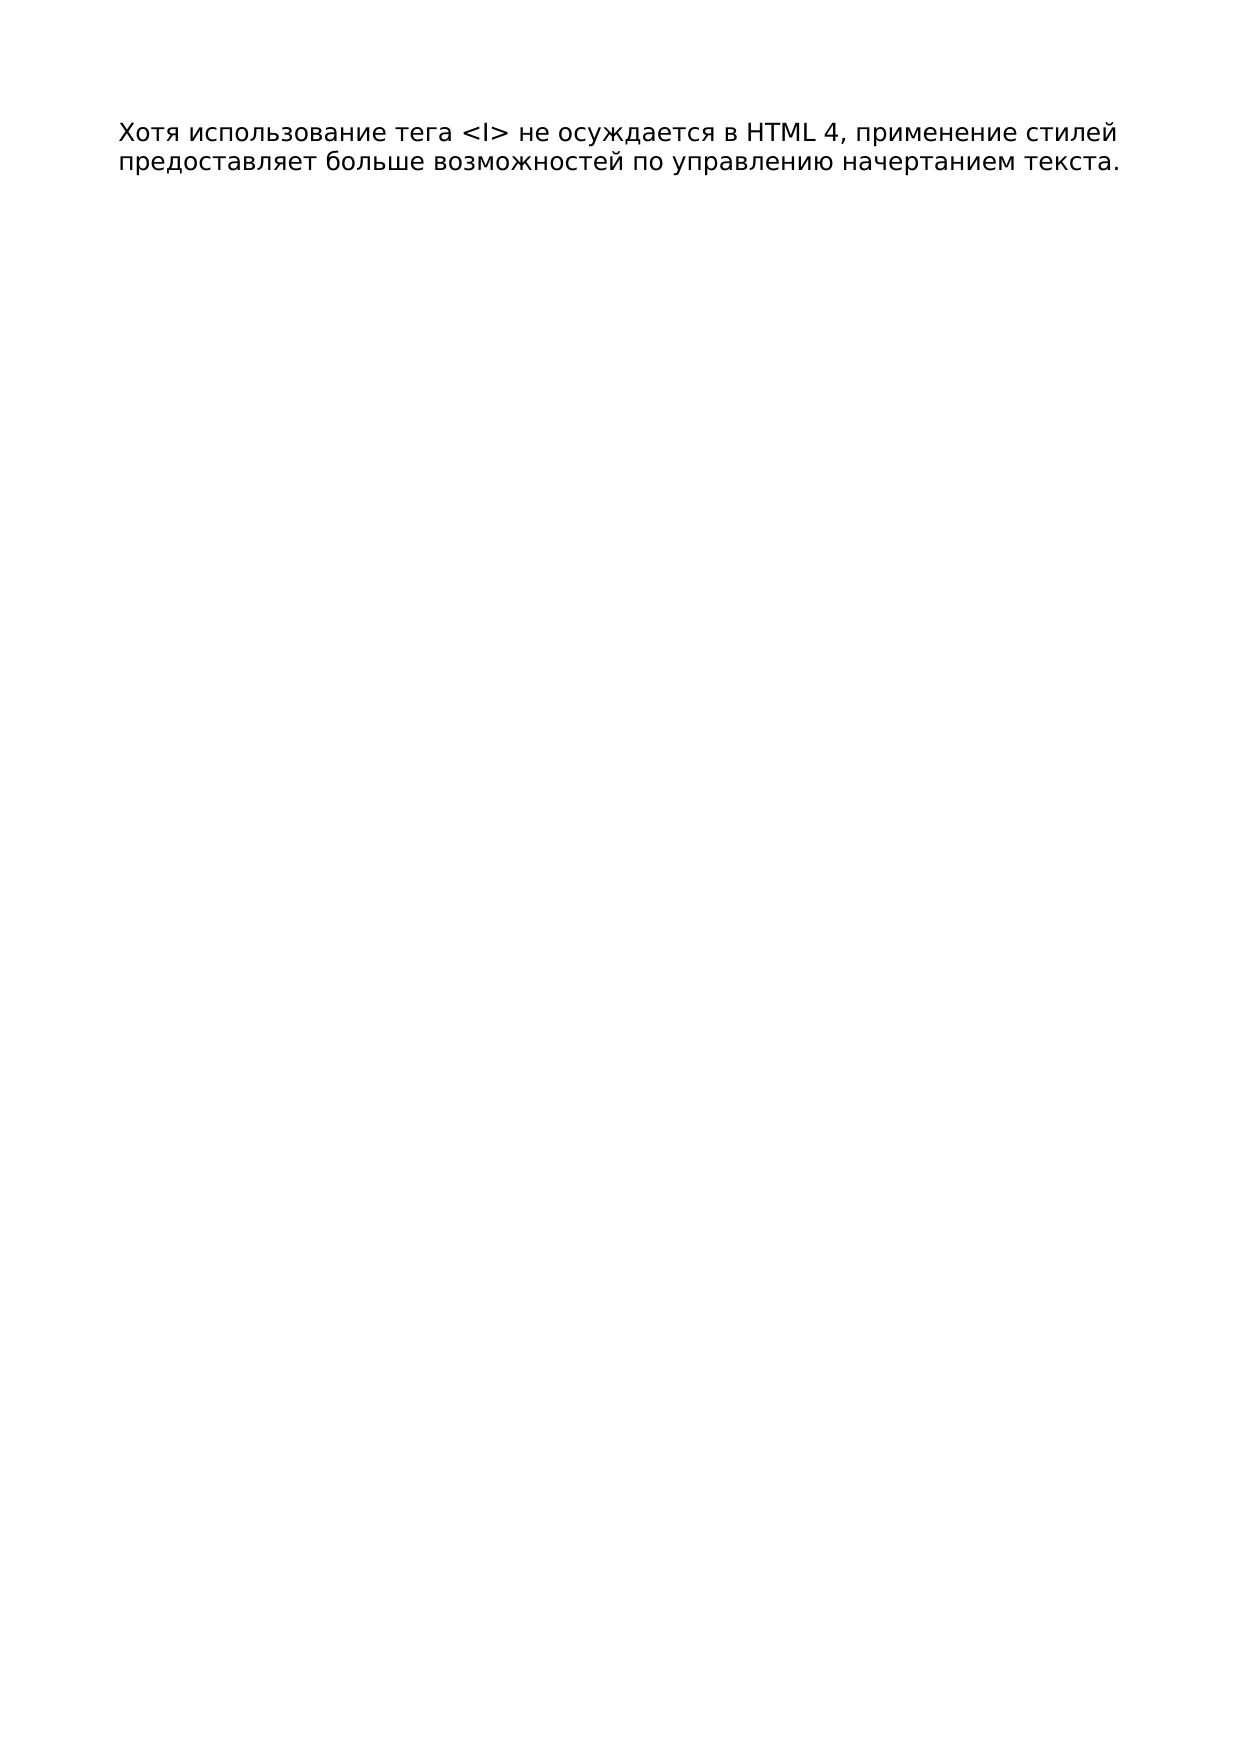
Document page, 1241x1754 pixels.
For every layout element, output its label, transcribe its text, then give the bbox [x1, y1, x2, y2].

text Хотя использование тега <I> не осуждается в HTML 4, применение стилей предоставляет больше возможностей по управлению начертанием текста. [118, 118, 1122, 176]
